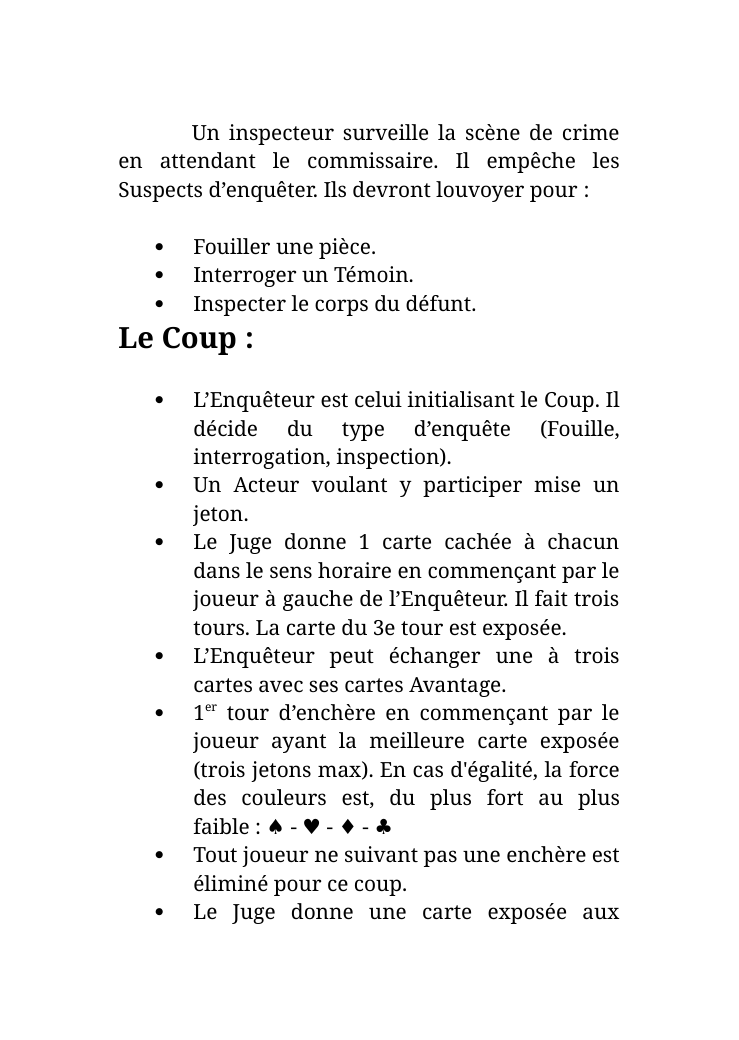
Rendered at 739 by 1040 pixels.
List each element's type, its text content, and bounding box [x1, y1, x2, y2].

list L’Enquêteur est celui initialisant le Coup. Il décide du type d’enquête (Fouille, interrogation, inspection). [156, 385, 620, 471]
list Inspecter le corps du défunt. [156, 289, 620, 317]
text Le Coup : [118, 317, 620, 357]
list L’Enquêteur peut échanger une à trois cartes avec ses cartes Avantage. [156, 641, 620, 698]
list 1er tour d’enchère en commençant par le joueur ayant la meilleure carte exposée (trois jetons max). En cas d'égalité, la force des couleurs est, du plus fort au plus faible : ♠ - ♥ - ♦ - ♣ [156, 698, 620, 840]
list Tout joueur ne suivant pas une enchère est éliminé pour ce coup. [156, 840, 620, 897]
list Le Juge donne une carte exposée aux [156, 897, 620, 926]
list Fouiller une pièce. [156, 232, 620, 260]
list Interroger un Témoin. [156, 260, 620, 289]
list Un Acteur voulant y participer mise un jeton. [156, 471, 620, 527]
list Le Juge donne 1 carte cachée à chacun dans le sens horaire en commençant par le joueur à gauche de l’Enquêteur. Il fait trois tours. La carte du 3e tour est exposée. [156, 527, 620, 641]
text Un inspecteur surveille la scène de crime en attendant le commissaire. Il empêche les Suspects d’enquêter. Ils devront louvoyer pour : [118, 118, 620, 203]
